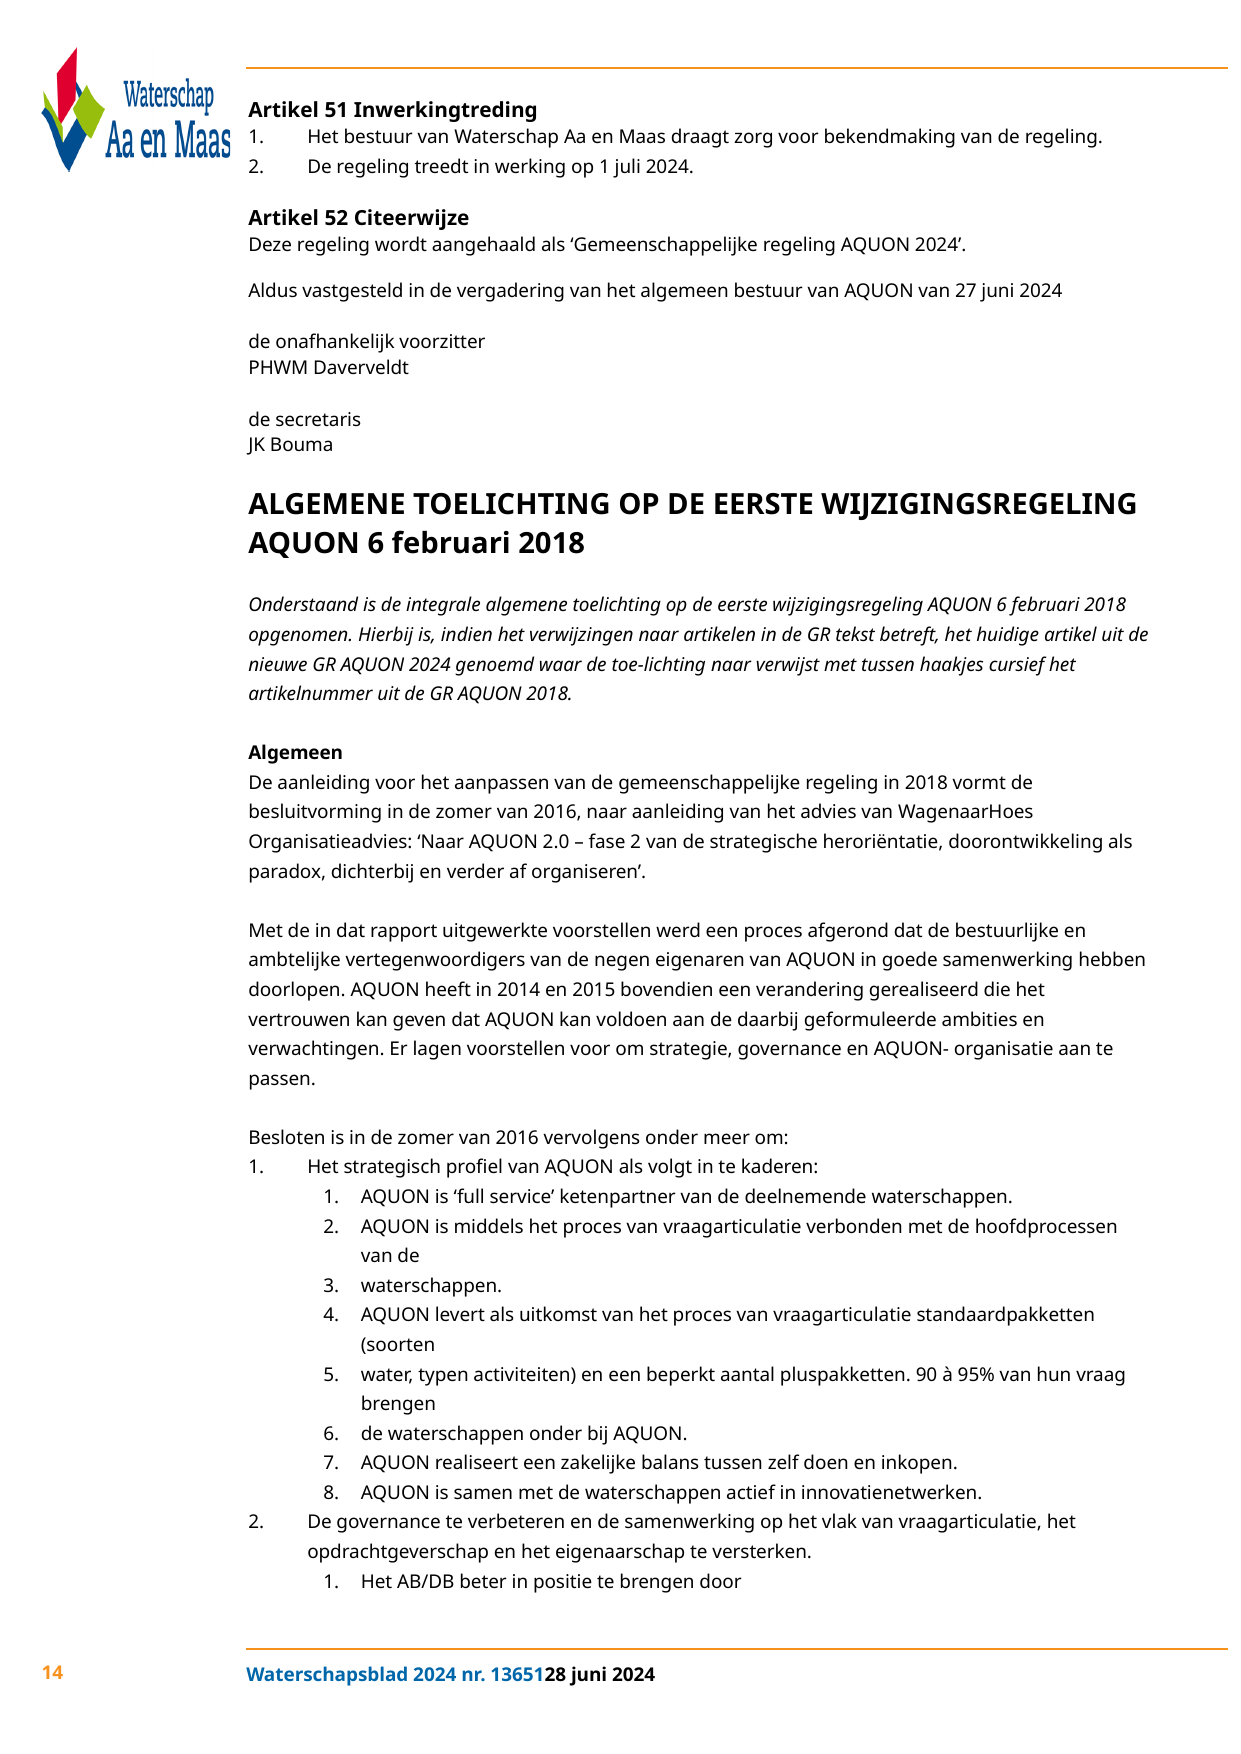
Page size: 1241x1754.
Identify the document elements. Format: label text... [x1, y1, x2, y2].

list AQUON is samen met de waterschappen actief in innovatienetwerken. [323, 1479, 1152, 1505]
picture [41, 47, 231, 172]
list De regeling treedt in werking op 1 juli 2024. [248, 153, 1152, 178]
list AQUON levert als uitkomst van het proces van vraagarticulatie standaardpakketten (soorten [323, 1302, 1152, 1357]
list AQUON realiseert een zakelijke balans tussen zelf doen en inkopen. [323, 1449, 1152, 1475]
text Artikel 51 Inwerkingtreding [248, 95, 1152, 123]
text Aldus vastgesteld in de vergadering van het algemeen bestuur van AQUON van 27 juni 2024 [248, 277, 1152, 303]
text de onafhankelijk voorzitter [248, 329, 1152, 354]
text Deze regeling wordt aangehaald als ‘Gemeenschappelijke regeling AQUON 2024’. [248, 232, 1152, 257]
text PHWM Daverveldt [248, 354, 1152, 380]
list De governance te verbeteren en de samenwerking op het vlak van vraagarticulatie, het opdrachtgeverschap en het eigenaarschap te versterken. [248, 1509, 1152, 1564]
text ALGEMENE TOELICHTING OP DE EERSTE WIJZIGINGSREGELING AQUON 6 februari 2018 [248, 483, 1152, 562]
list Het bestuur van Waterschap Aa en Maas draagt zorg voor bekendmaking van de regeling. [248, 123, 1152, 149]
list water, typen activiteiten) en een beperkt aantal pluspakketten. 90 à 95% van hun vraag brengen [323, 1361, 1152, 1416]
list Het strategisch profiel van AQUON als volgt in te kaderen: [248, 1154, 1152, 1179]
text de secretaris [248, 406, 1152, 432]
text JK Bouma [248, 432, 1152, 457]
text Artikel 52 Citeerwijze [248, 203, 1152, 232]
text Onderstaand is de integrale algemene toelichting op de eerste wijzigingsregeling AQUON 6 februari 2018 opgenomen. Hierbij is, indien het verwijzingen naar artikelen in de GR tekst betreft, het huidige artikel uit de nieuwe GR AQUON 2024 genoemd waar de toe-lichting naar verwijst met tussen haakjes cursief het artikelnummer uit de GR AQUON 2018. [248, 592, 1152, 706]
list Het AB/DB beter in positie te brengen door [323, 1568, 1152, 1594]
list waterschappen. [323, 1272, 1152, 1298]
list de waterschappen onder bij AQUON. [323, 1420, 1152, 1446]
text Besloten is in de zomer van 2016 vervolgens onder meer om: [248, 1124, 1152, 1150]
text De aanleiding voor het aanpassen van de gemeenschappelijke regeling in 2018 vormt de besluitvorming in de zomer van 2016, naar aanleiding van het advies van WagenaarHoes Organisatieadvies: ‘Naar AQUON 2.0 – fase 2 van de strategische heroriëntatie, doorontwikkeling als paradox, dichterbij en verder af organiseren’. [248, 769, 1152, 884]
text Algemeen [248, 739, 1152, 765]
text Met de in dat rapport uitgewerkte voorstellen werd een proces afgerond dat de bestuurlijke en ambtelijke vertegenwoordigers van de negen eigenaren van AQUON in goede samenwerking hebben doorlopen. AQUON heeft in 2014 en 2015 bovendien een verandering gerealiseerd die het vertrouwen kan geven dat AQUON kan voldoen aan de daarbij geformuleerde ambities en verwachtingen. Er lagen voorstellen voor om strategie, governance en AQUON- organisatie aan te passen. [248, 917, 1152, 1091]
list AQUON is ‘full service’ ketenpartner van de deelnemende waterschappen. [323, 1183, 1152, 1209]
list AQUON is middels het proces van vraagarticulatie verbonden met de hoofdprocessen van de [323, 1213, 1152, 1268]
